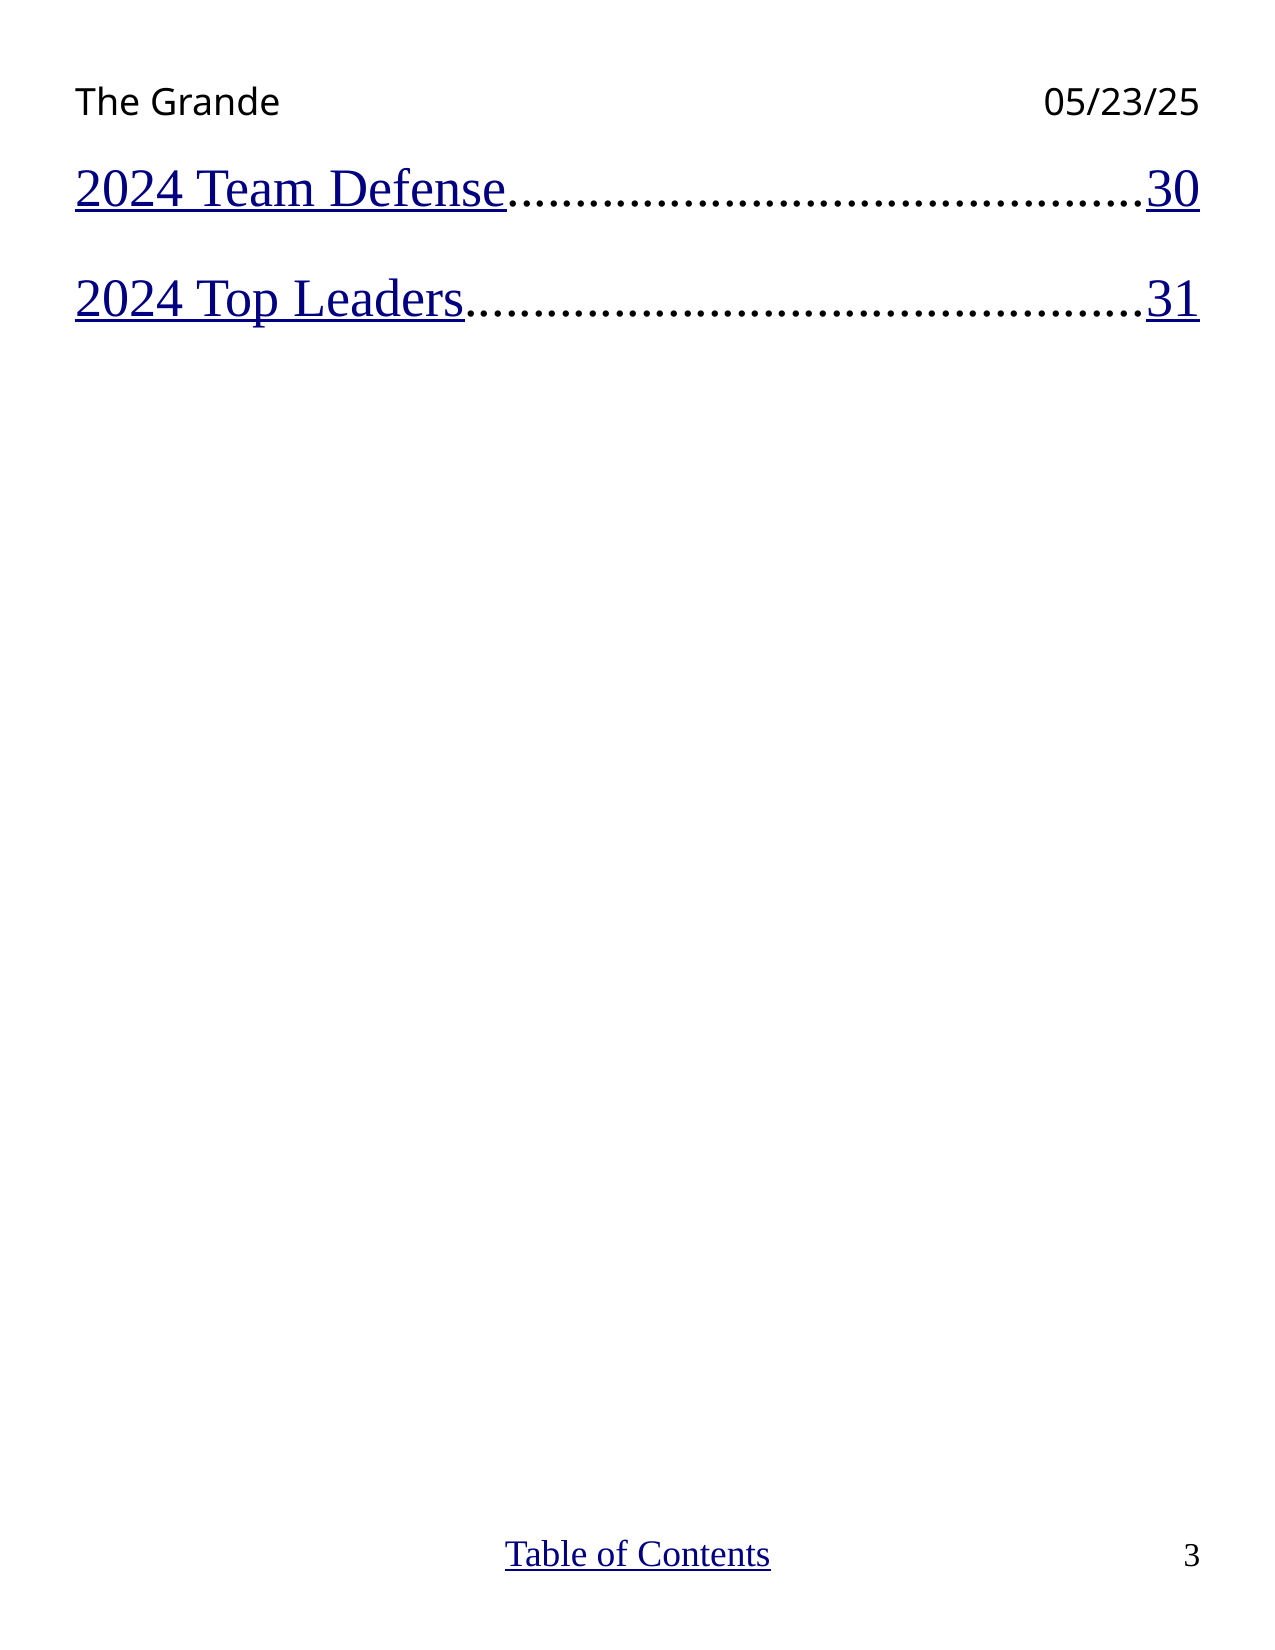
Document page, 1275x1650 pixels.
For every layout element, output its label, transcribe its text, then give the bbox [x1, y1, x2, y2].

text 2024 Top Leaders 31 [75, 266, 1200, 328]
text 2024 Team Defense 30 [75, 156, 1200, 218]
